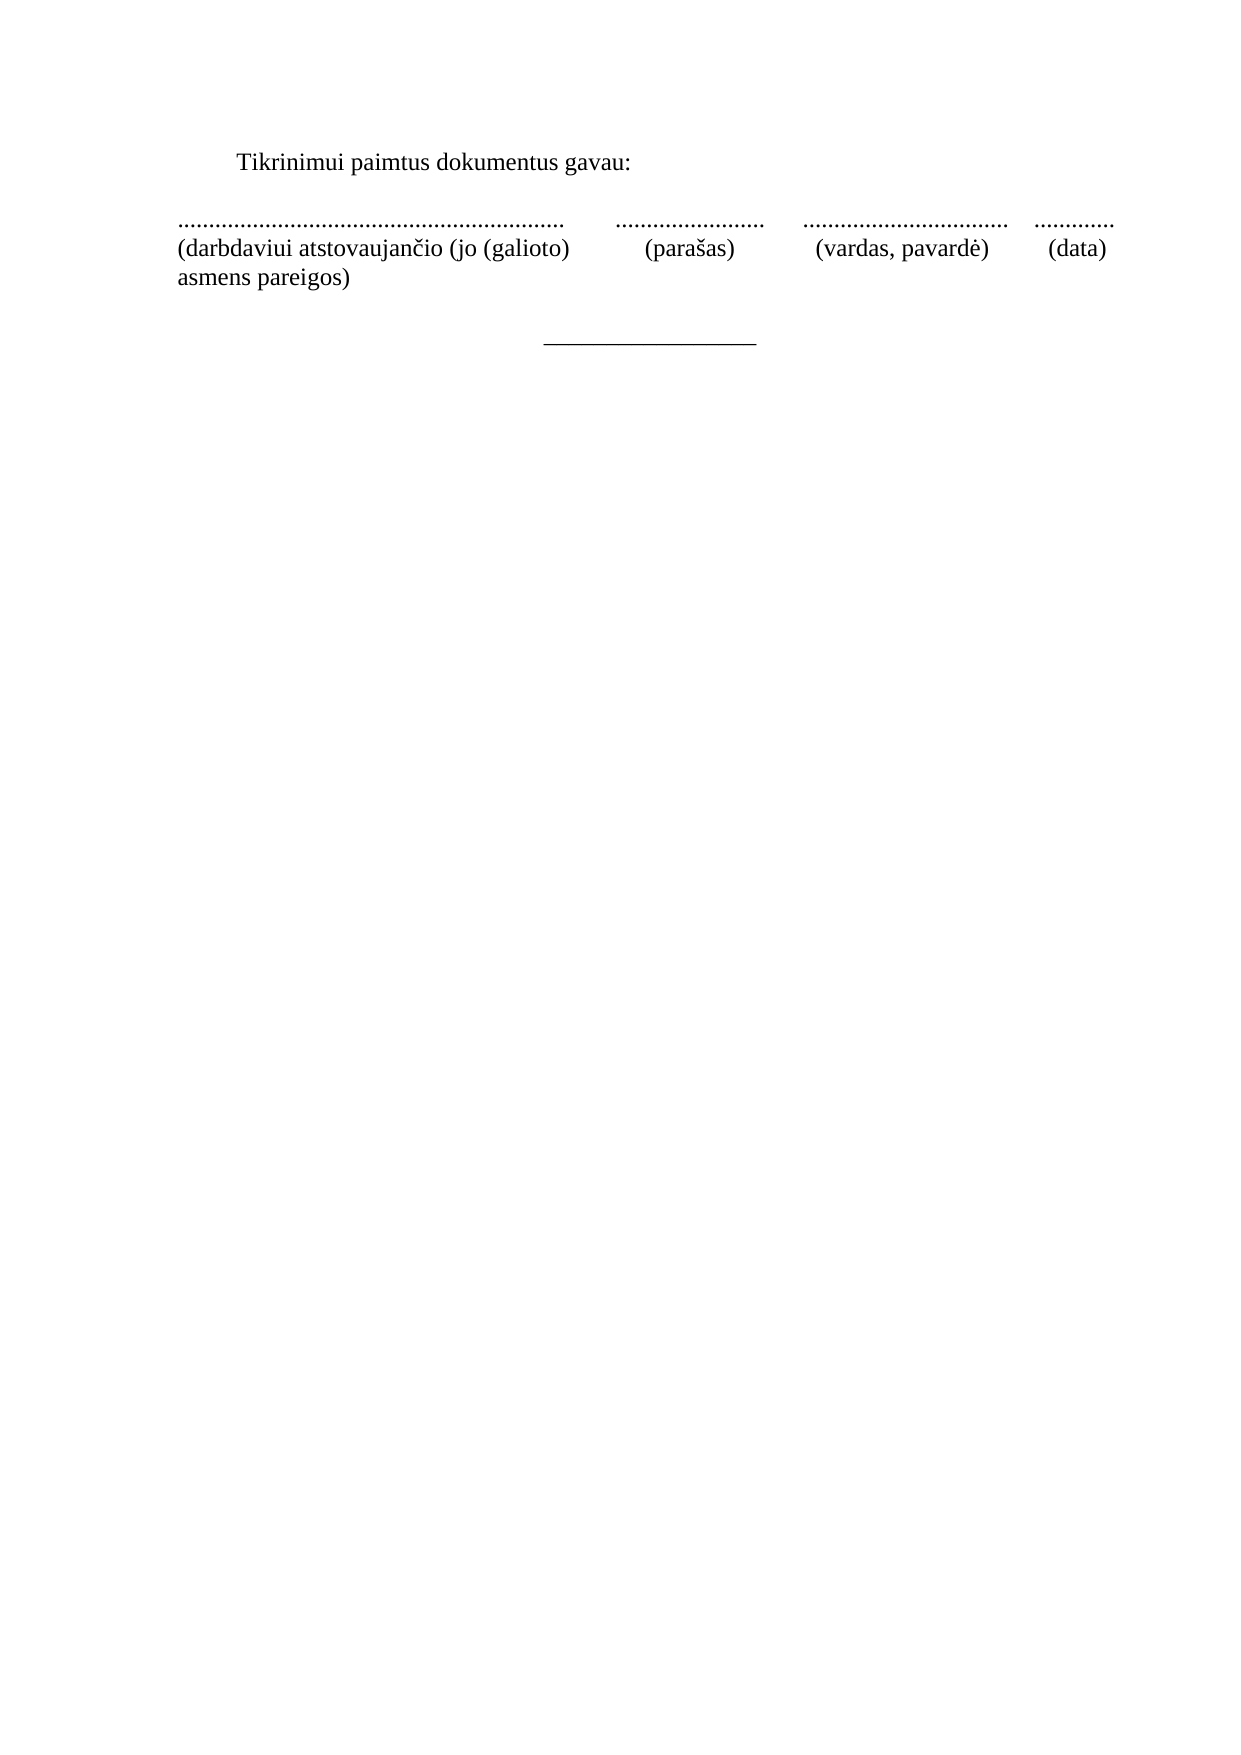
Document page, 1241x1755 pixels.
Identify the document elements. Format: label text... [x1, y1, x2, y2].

text _________________ [177, 319, 1122, 348]
text Tikrinimui paimtus dokumentus gavau: [177, 147, 1122, 176]
text . ........................ ................................. ............. [177, 204, 1122, 233]
text asmens pareigos) [177, 262, 1122, 291]
text (darbdaviui atstovaujančio (jo (galioto) (parašas) (vardas, pavardė) (data) [177, 233, 1122, 262]
